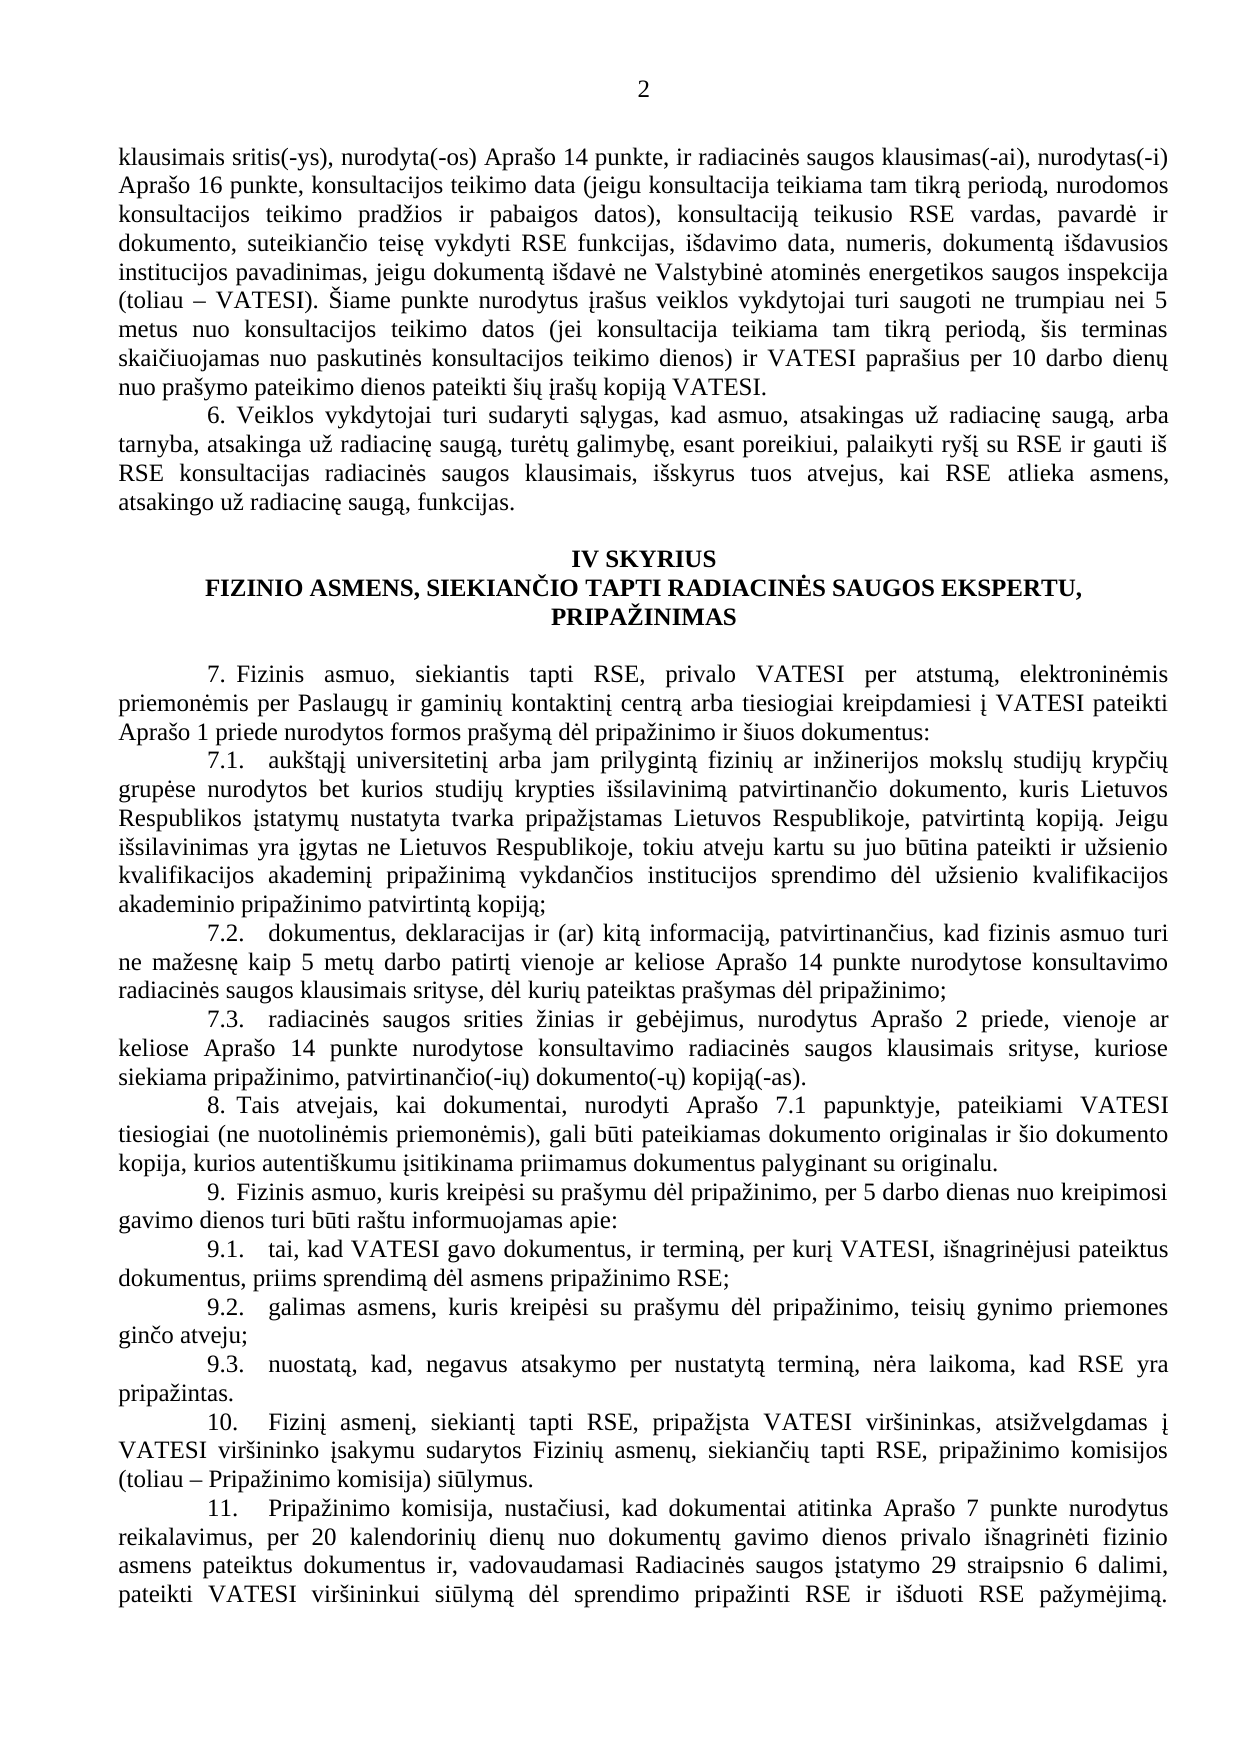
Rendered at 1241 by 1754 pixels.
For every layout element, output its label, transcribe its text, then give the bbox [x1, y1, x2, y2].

text IV SKYRIUS [118, 544, 1169, 573]
text 9.3. nuostatą, kad, negavus atsakymo per nustatytą terminą, nėra laikoma, kad RSE yra pripažintas. [118, 1349, 1169, 1407]
text 11. Pripažinimo komisija, nustačiusi, kad dokumentai atitinka Aprašo 7 punkte nurodytus reikalavimus, per 20 kalendorinių dienų nuo dokumentų gavimo dienos privalo išnagrinėti fizinio asmens pateiktus dokumentus ir, vadovaudamasi Radiacinės saugos įstatymo 29 straipsnio 6 dalimi, pateikti VATESI viršininkui siūlymą dėl sprendimo pripažinti RSE ir išduoti RSE pažymėjimą. [118, 1493, 1169, 1608]
text 10. Fizinį asmenį, siekiantį tapti RSE, pripažįsta VATESI viršininkas, atsižvelgdamas į VATESI viršininko įsakymu sudarytos Fizinių asmenų, siekiančių tapti RSE, pripažinimo komisijos (toliau – Pripažinimo komisija) siūlymus. [118, 1407, 1169, 1493]
text 9. Fizinis asmuo, kuris kreipėsi su prašymu dėl pripažinimo, per 5 darbo dienas nuo kreipimosi gavimo dienos turi būti raštu informuojamas apie: [118, 1177, 1169, 1234]
text 9.2. galimas asmens, kuris kreipėsi su prašymu dėl pripažinimo, teisių gynimo priemones ginčo atveju; [118, 1292, 1169, 1349]
text 6. Veiklos vykdytojai turi sudaryti sąlygas, kad asmuo, atsakingas už radiacinę saugą, arba tarnyba, atsakinga už radiacinę saugą, turėtų galimybę, esant poreikiui, palaikyti ryšį su RSE ir gauti iš RSE konsultacijas radiacinės saugos klausimais, išskyrus tuos atvejus, kai RSE atlieka asmens, atsakingo už radiacinę saugą, funkcijas. [118, 401, 1169, 516]
text 7.3. radiacinės saugos srities žinias ir gebėjimus, nurodytus Aprašo 2 priede, vienoje ar keliose Aprašo 14 punkte nurodytose konsultavimo radiacinės saugos klausimais srityse, kuriose siekiama pripažinimo, patvirtinančio(-ių) dokumento(-ų) kopiją(-as). [118, 1004, 1169, 1091]
text 8. Tais atvejais, kai dokumentai, nurodyti Aprašo 7.1 papunktyje, pateikiami VATESI tiesiogiai (ne nuotolinėmis priemonėmis), gali būti pateikiamas dokumento originalas ir šio dokumento kopija, kurios autentiškumu įsitikinama priimamus dokumentus palyginant su originalu. [118, 1091, 1169, 1177]
text klausimais sritis(-ys), nurodyta(-os) Aprašo 14 punkte, ir radiacinės saugos klausimas(-ai), nurodytas(-i) Aprašo 16 punkte, konsultacijos teikimo data (jeigu konsultacija teikiama tam tikrą periodą, nurodomos konsultacijos teikimo pradžios ir pabaigos datos), konsultaciją teikusio RSE vardas, pavardė ir dokumento, suteikiančio teisę vykdyti RSE funkcijas, išdavimo data, numeris, dokumentą išdavusios institucijos pavadinimas, jeigu dokumentą išdavė ne Valstybinė atominės energetikos saugos inspekcija (toliau – VATESI). Šiame punkte nurodytus įrašus veiklos vykdytojai turi saugoti ne trumpiau nei 5 metus nuo konsultacijos teikimo datos (jei konsultacija teikiama tam tikrą periodą, šis terminas skaičiuojamas nuo paskutinės konsultacijos teikimo dienos) ir VATESI paprašius per 10 darbo dienų nuo prašymo pateikimo dienos pateikti šių įrašų kopiją VATESI. [118, 142, 1169, 401]
text 7. Fizinis asmuo, siekiantis tapti RSE, privalo VATESI per atstumą, elektroninėmis priemonėmis per Paslaugų ir gaminių kontaktinį centrą arba tiesiogiai kreipdamiesi į VATESI pateikti Aprašo 1 priede nurodytos formos prašymą dėl pripažinimo ir šiuos dokumentus: [118, 659, 1169, 746]
text 7.1. aukštąjį universitetinį arba jam prilygintą fizinių ar inžinerijos mokslų studijų krypčių grupėse nurodytos bet kurios studijų krypties išsilavinimą patvirtinančio dokumento, kuris Lietuvos Respublikos įstatymų nustatyta tvarka pripažįstamas Lietuvos Respublikoje, patvirtintą kopiją. Jeigu išsilavinimas yra įgytas ne Lietuvos Respublikoje, tokiu atveju kartu su juo būtina pateikti ir užsienio kvalifikacijos akademinį pripažinimą vykdančios institucijos sprendimo dėl užsienio kvalifikacijos akademinio pripažinimo patvirtintą kopiją; [118, 746, 1169, 918]
text FIZINIo ASMENs, SIEKIANČIo TAPTI RADIACINĖS SAUGOS EKSPERTu, PRIPAŽINIMAS [118, 573, 1169, 631]
text 9.1. tai, kad VATESI gavo dokumentus, ir terminą, per kurį VATESI, išnagrinėjusi pateiktus dokumentus, priims sprendimą dėl asmens pripažinimo RSE; [118, 1234, 1169, 1292]
text 7.2. dokumentus, deklaracijas ir (ar) kitą informaciją, patvirtinančius, kad fizinis asmuo turi ne mažesnę kaip 5 metų darbo patirtį vienoje ar keliose Aprašo 14 punkte nurodytose konsultavimo radiacinės saugos klausimais srityse, dėl kurių pateiktas prašymas dėl pripažinimo; [118, 918, 1169, 1004]
